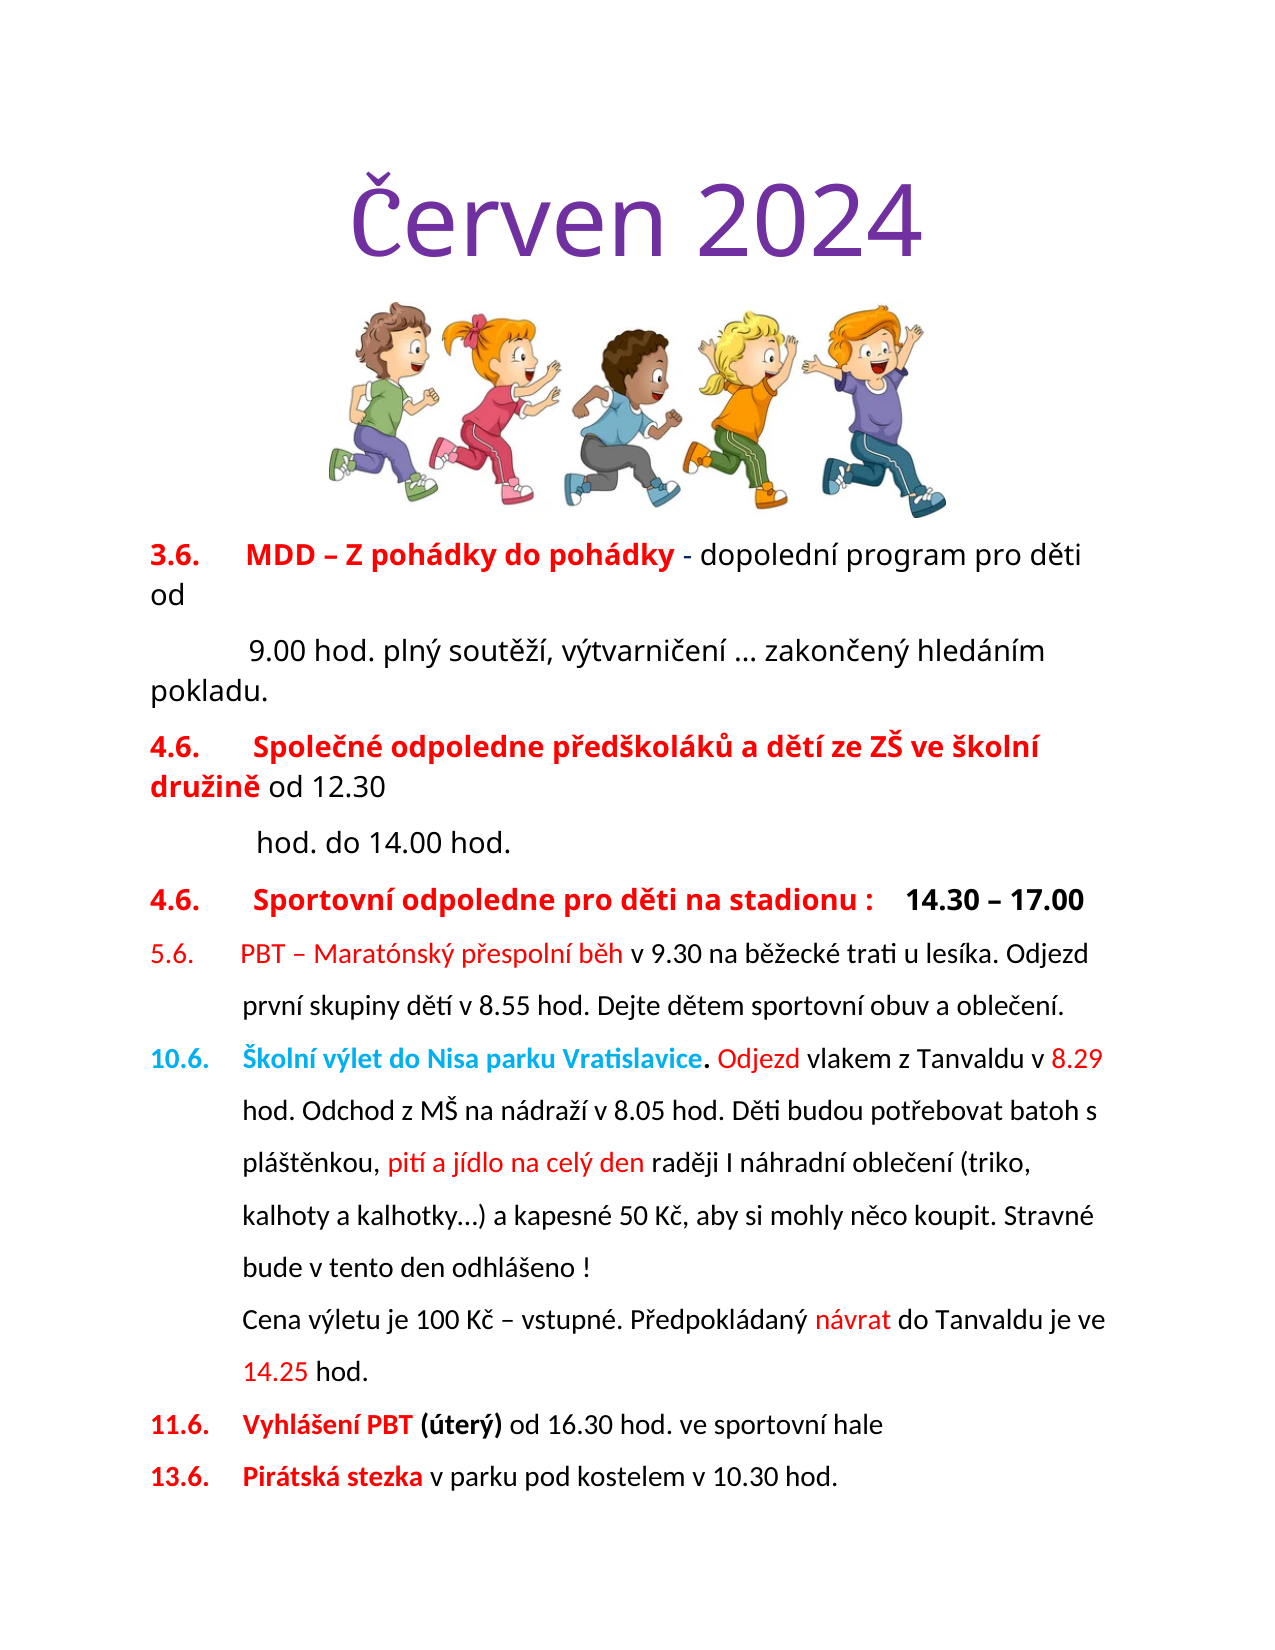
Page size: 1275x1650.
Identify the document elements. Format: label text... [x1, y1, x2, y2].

text 10.6. Školní výlet do Nisa parku Vratislavice. Odjezd vlakem z Tanvaldu v 8.29 [150, 1040, 1125, 1075]
text hod. Odchod z MŠ na nádraží v 8.05 hod. Děti budou potřebovat batoh s [150, 1092, 1125, 1128]
text 3.6. MDD – Z pohádky do pohádky - dopolední program pro děti od [150, 534, 1125, 614]
text hod. do 14.00 hod. [150, 822, 1125, 862]
text 5.6. PBT – Maratónský přespolní běh v 9.30 na běžecké trati u lesíka. Odjezd [150, 935, 1125, 971]
text 13.6. Pirátská stezka v parku pod kostelem v 10.30 hod. [150, 1458, 1125, 1494]
text bude v tento den odhlášeno ! [150, 1249, 1125, 1284]
text 9.00 hod. plný soutěží, výtvarničení … zakončený hledáním pokladu. [150, 630, 1125, 710]
text 4.6. Společné odpoledne předškoláků a dětí ze ZŠ ve školní družině od 12.30 [150, 726, 1125, 806]
text první skupiny dětí v 8.55 hod. Dejte dětem sportovní obuv a oblečení. [150, 987, 1125, 1023]
text 14.25 hod. [150, 1353, 1125, 1389]
text Cena výletu je 100 Kč – vstupné. Předpokládaný návrat do Tanvaldu je ve [150, 1301, 1125, 1337]
text 4.6. Sportovní odpoledne pro děti na stadionu : 14.30 – 17.00 [150, 879, 1125, 918]
text pláštěnkou, pití a jídlo na celý den raději I náhradní oblečení (triko, [150, 1144, 1125, 1180]
text kalhoty a kalhotky…) a kapesné 50 Kč, aby si mohly něco koupit. Stravné [150, 1197, 1125, 1232]
text 11.6. Vyhlášení PBT (úterý) od 16.30 hod. ve sportovní hale [150, 1406, 1125, 1441]
text Červen 2024 [150, 150, 1125, 286]
